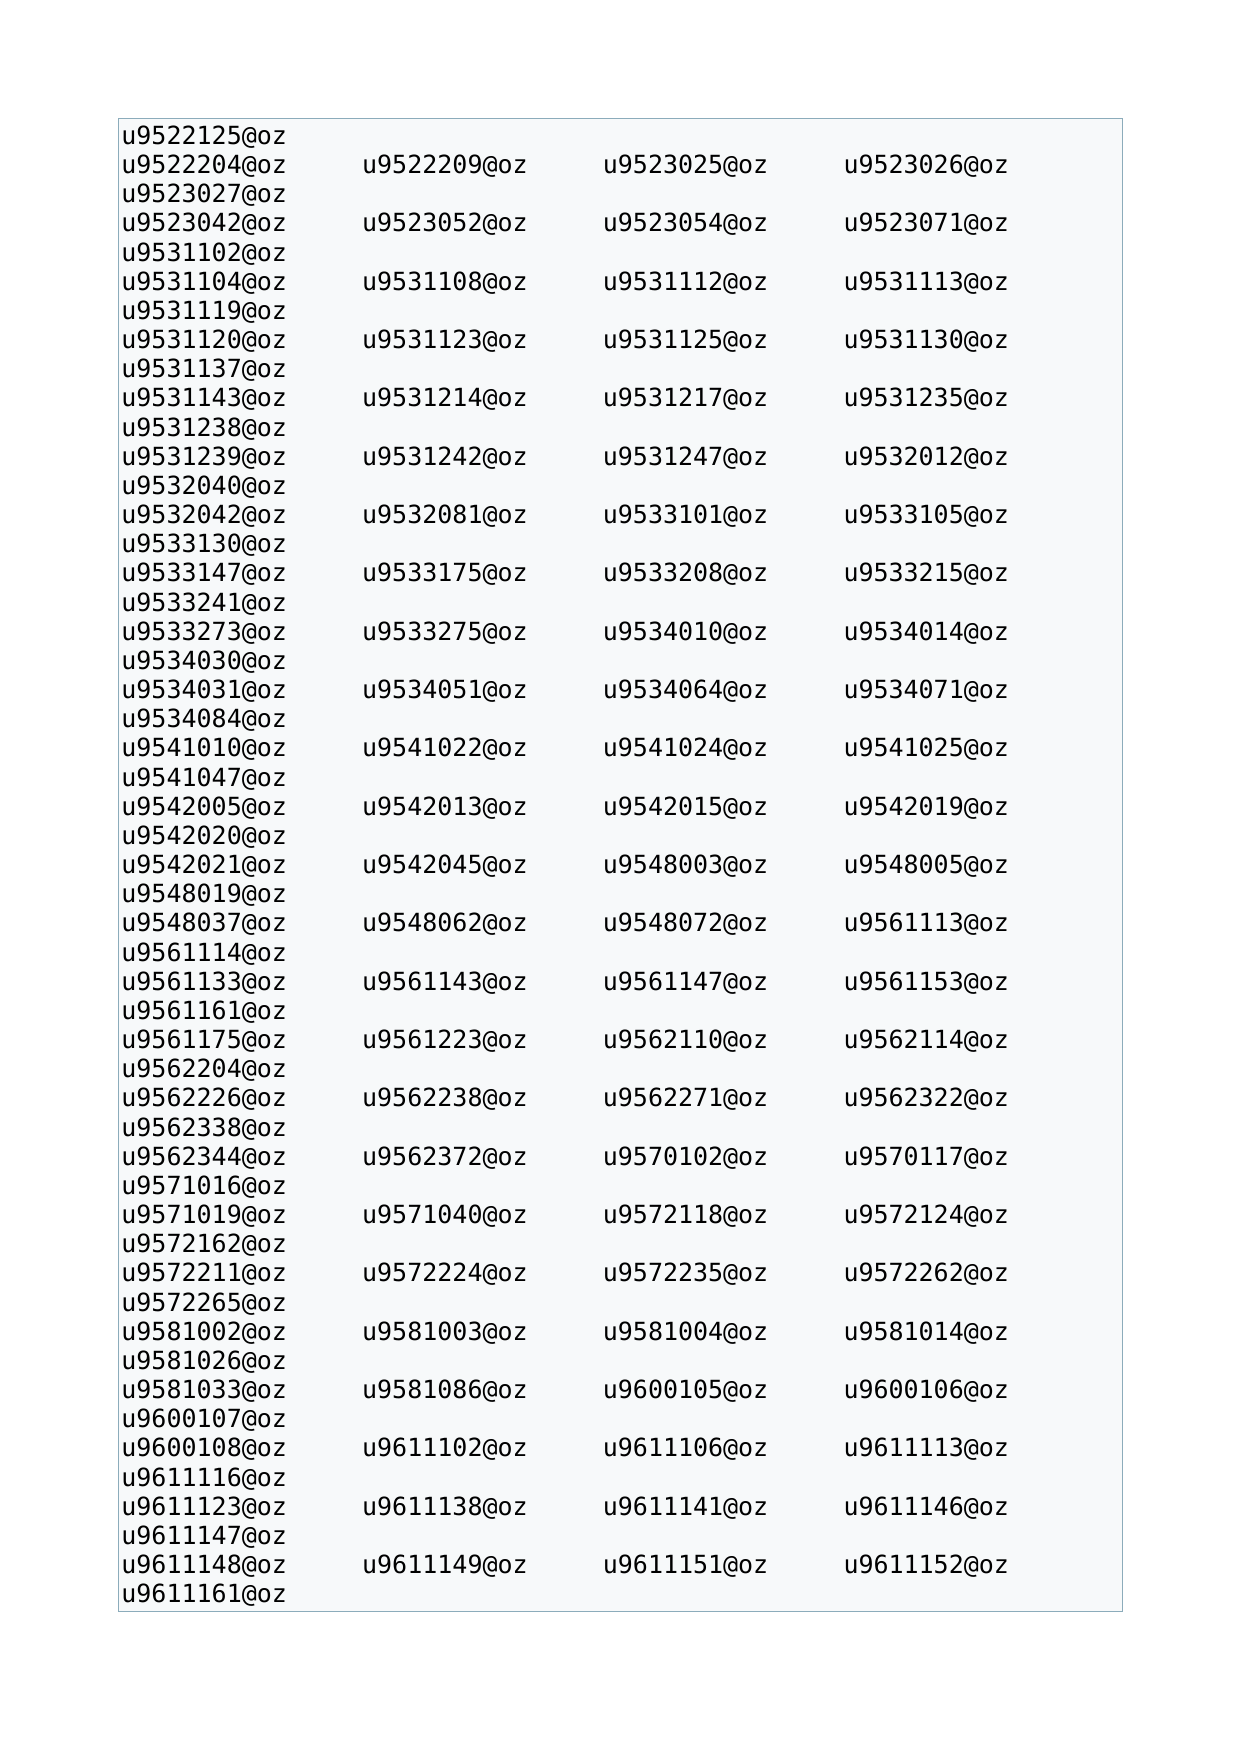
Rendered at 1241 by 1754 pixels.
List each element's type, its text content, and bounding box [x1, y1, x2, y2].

text u9522125@oz u9522204@oz u9522209@oz u9523025@oz u9523026@oz u9523027@oz u9523042@oz u9523052@oz u9523054@oz u9523071@oz u9531102@oz u9531104@oz u9531108@oz u9531112@oz u9531113@oz u9531119@oz u9531120@oz u9531123@oz u9531125@oz u9531130@oz u9531137@oz u9531143@oz u9531214@oz u9531217@oz u9531235@oz u9531238@oz u9531239@oz u9531242@oz u9531247@oz u9532012@oz u9532040@oz u9532042@oz u9532081@oz u9533101@oz u9533105@oz u9533130@oz u9533147@oz u9533175@oz u9533208@oz u9533215@oz u9533241@oz u9533273@oz u9533275@oz u9534010@oz u9534014@oz u9534030@oz u9534031@oz u9534051@oz u9534064@oz u9534071@oz u9534084@oz u9541010@oz u9541022@oz u9541024@oz u9541025@oz u9541047@oz u9542005@oz u9542013@oz u9542015@oz u9542019@oz u9542020@oz u9542021@oz u9542045@oz u9548003@oz u9548005@oz u9548019@oz u9548037@oz u9548062@oz u9548072@oz u9561113@oz u9561114@oz u9561133@oz u9561143@oz u9561147@oz u9561153@oz u9561161@oz u9561175@oz u9561223@oz u9562110@oz u9562114@oz u9562204@oz u9562226@oz u9562238@oz u9562271@oz u9562322@oz u9562338@oz u9562344@oz u9562372@oz u9570102@oz u9570117@oz u9571016@oz u9571019@oz u9571040@oz u9572118@oz u9572124@oz u9572162@oz u9572211@oz u9572224@oz u9572235@oz u9572262@oz u9572265@oz u9581002@oz u9581003@oz u9581004@oz u9581014@oz u9581026@oz u9581033@oz u9581086@oz u9600105@oz u9600106@oz u9600107@oz u9600108@oz u9611102@oz u9611106@oz u9611113@oz u9611116@oz u9611123@oz u9611138@oz u9611141@oz u9611146@oz u9611147@oz u9611148@oz u9611149@oz u9611151@oz u9611152@oz u9611161@oz [119, 119, 1122, 1611]
